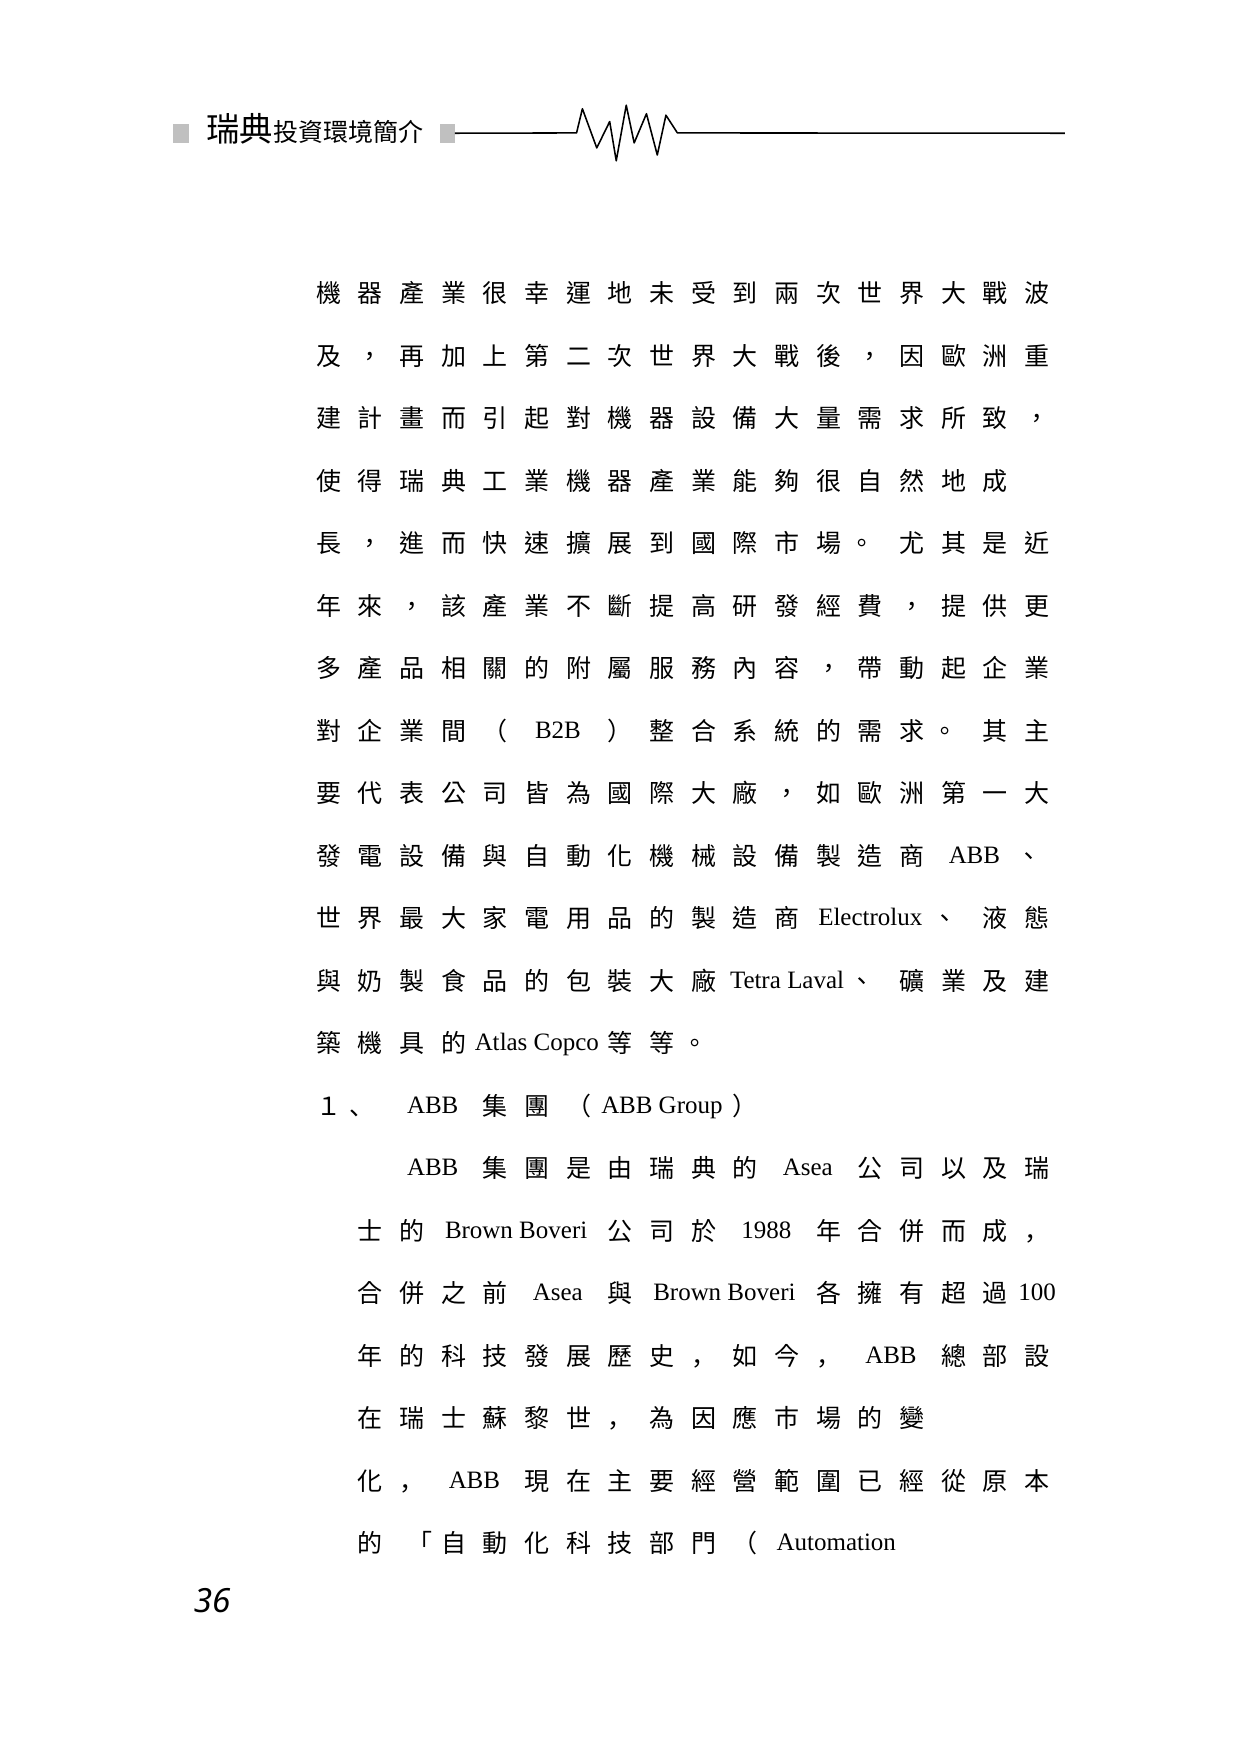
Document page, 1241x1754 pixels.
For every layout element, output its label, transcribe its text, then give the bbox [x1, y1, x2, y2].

text 機器產業很幸運地未受到兩次世界大戰波及，再加上第二次世界大戰後，因歐洲重建計畫而引起對機器設備大量需求所致，使得瑞典工業機器產業能夠很自然地成長，進而快速擴展到國際市場。尤其是近年來，該產業不斷提高研發經費，提供更多產品相關的附屬服務內容，帶動起企業對企業間（B2B）整合系統的需求。其主要代表公司皆為國際大廠，如歐洲第一大發電設備與自動化機械設備製造商ABB、世界最大家電用品的製造商Electrolux、液態與奶製食品的包裝大廠Tetra Laval、礦業及建築機具的Atlas Copco等等。 [281, 250, 1058, 1063]
text １、ABB集團（ABB Group） [281, 1063, 1058, 1125]
text ABB集團是由瑞典的Asea公司以及瑞士的Brown Boveri公司於1988年合併而成，合併之前Asea與Brown Boveri各擁有超過100年的科技發展歷史，如今，ABB總部設在瑞士蘇黎世，為因應市場的變化，ABB現在主要經營範圍已經從原本的「自動化科技部門（Automation [330, 1125, 1058, 1563]
